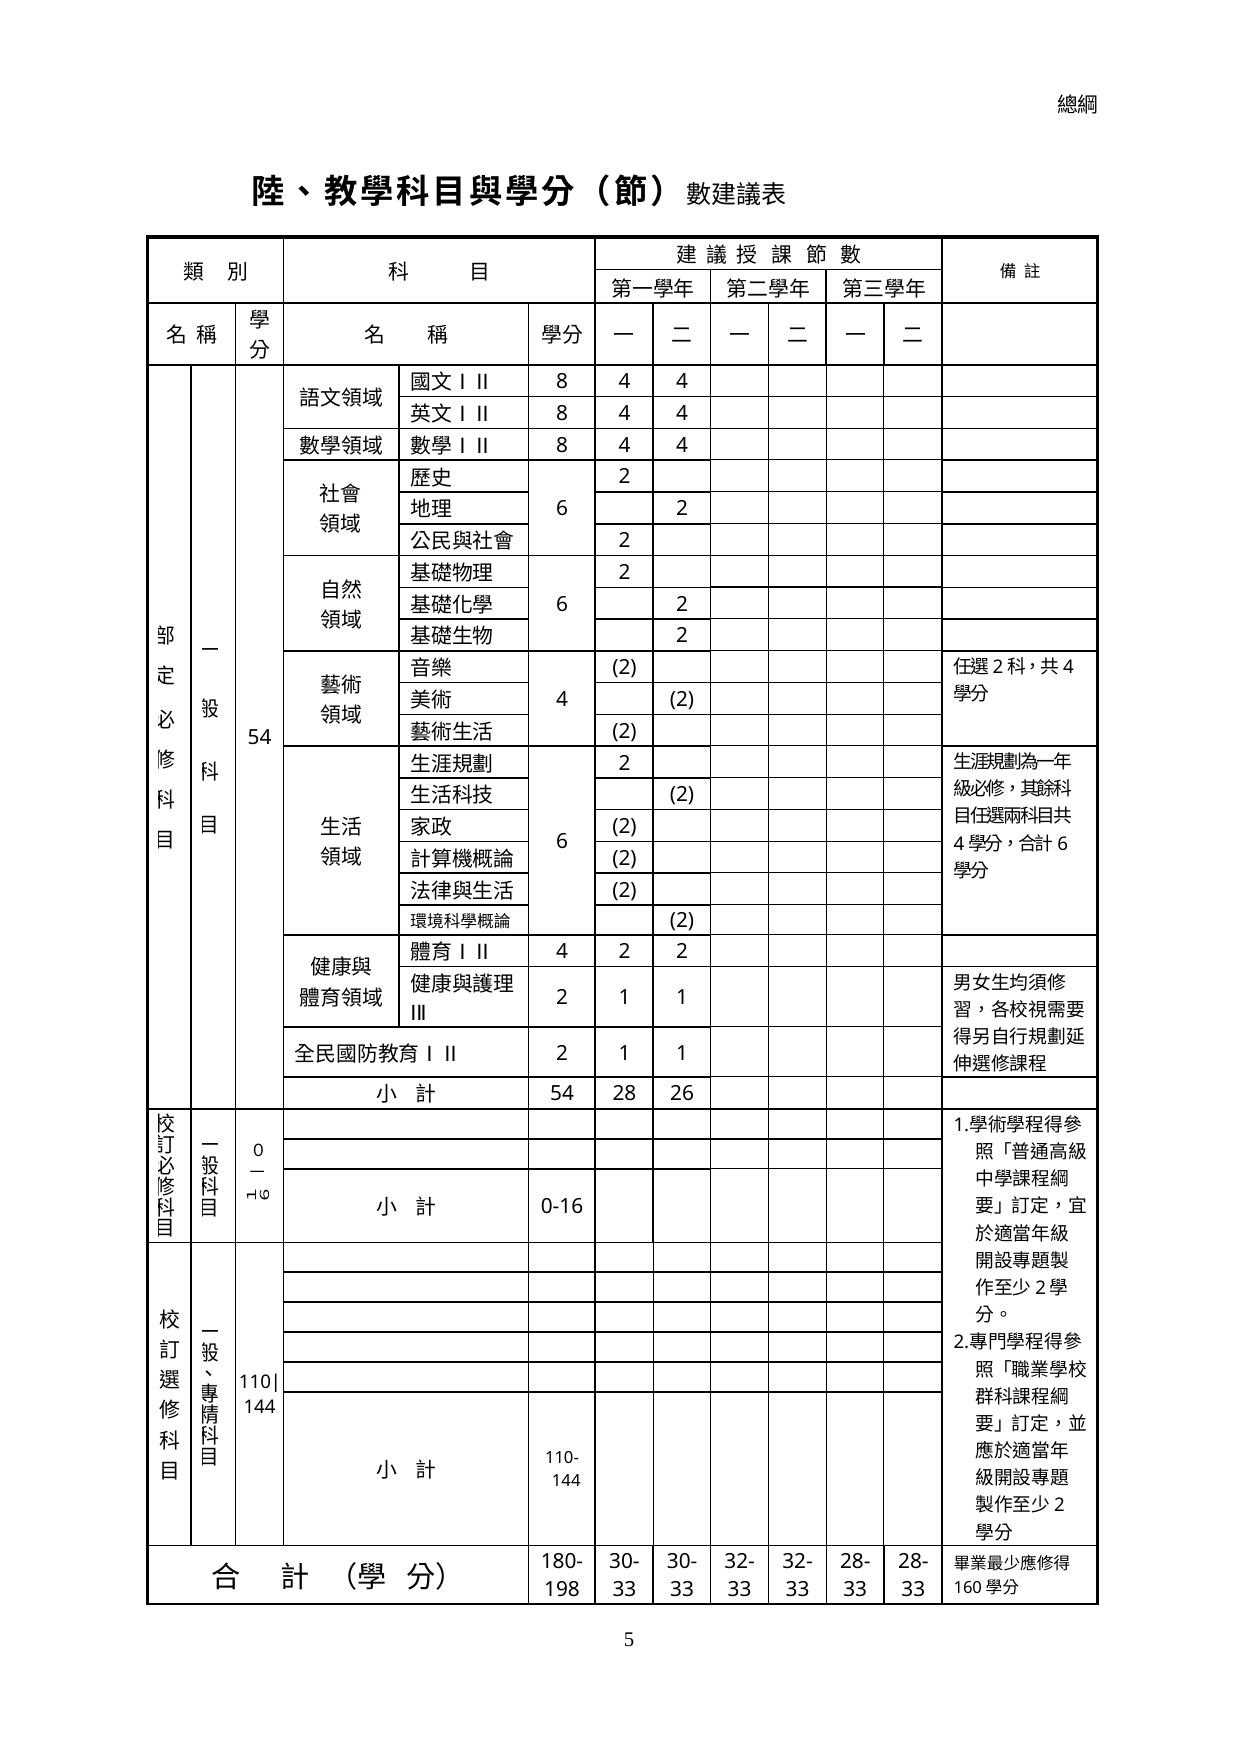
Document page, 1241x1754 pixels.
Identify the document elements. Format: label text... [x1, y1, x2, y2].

table_cell [596, 1393, 653, 1544]
table_cell 28 [596, 1078, 652, 1108]
table_cell 6 [529, 556, 594, 650]
table_cell 畢業最少應修得160學分 [943, 1546, 1096, 1603]
table_cell [711, 492, 768, 523]
table_cell [827, 1273, 883, 1301]
table_cell [654, 1170, 710, 1241]
table_cell [884, 1169, 941, 1241]
table_cell [827, 1140, 883, 1168]
table_cell 體育ⅠⅡ [400, 936, 528, 966]
table_cell [711, 429, 768, 459]
table_cell (2) [596, 810, 652, 841]
table_cell [827, 524, 883, 554]
table_cell [827, 492, 883, 523]
table_cell 一 般 科 目 [192, 366, 235, 1108]
table_cell [596, 1140, 652, 1168]
table_cell [884, 429, 941, 459]
table_cell 基礎生物 [400, 620, 528, 650]
table_cell [827, 1243, 883, 1271]
table_cell [827, 1110, 883, 1138]
table_cell [884, 460, 941, 491]
table_cell [596, 779, 652, 809]
table_cell [596, 1363, 653, 1391]
table_cell [654, 1363, 710, 1391]
table_cell [596, 1170, 652, 1241]
table_cell [769, 1169, 826, 1241]
table_cell [827, 460, 883, 491]
table_cell [884, 492, 941, 523]
table_cell [711, 810, 768, 841]
table_cell (2) [596, 842, 652, 872]
table_cell [596, 493, 652, 523]
table_cell 小 計 [284, 1393, 528, 1544]
table_cell 男女生均須修習，各校視需要得另自行規劃延伸選修課程 [943, 967, 1096, 1076]
table_cell 任選2科，共4學分 [943, 652, 1096, 745]
table_cell [529, 1273, 594, 1301]
table_cell 地理 [400, 493, 528, 523]
table_cell [654, 1140, 710, 1168]
table_cell 32-33 [711, 1546, 768, 1603]
table_cell (2) [654, 683, 710, 713]
table_header 科 目 [284, 239, 594, 302]
table_cell [943, 366, 1096, 396]
table_cell [711, 935, 768, 966]
table_cell [884, 1027, 941, 1076]
table_cell 6 [529, 747, 594, 934]
table_cell [884, 1393, 941, 1544]
table_cell [654, 556, 710, 586]
table_cell [884, 651, 941, 682]
table_cell [884, 366, 941, 396]
table_cell 二 [654, 304, 710, 364]
table_cell 4 [596, 397, 652, 427]
table_cell [769, 715, 826, 745]
table_cell 數學ⅠⅡ [400, 429, 528, 459]
table_cell [769, 1027, 826, 1076]
table_cell 數學領域 [284, 429, 398, 459]
table_cell 健康與 體育領域 [284, 936, 398, 1026]
table_cell [827, 935, 883, 966]
table_cell [711, 1140, 768, 1168]
table_cell [827, 619, 883, 650]
table_cell 基礎化學 [400, 588, 528, 618]
table_cell 8 [529, 366, 594, 396]
table_cell [711, 778, 768, 809]
table_cell [769, 778, 826, 809]
table_cell [827, 556, 883, 586]
table_cell [711, 651, 768, 682]
table_cell [827, 683, 883, 713]
table_cell 2 [596, 936, 652, 966]
table_cell [596, 1110, 652, 1138]
table_cell [769, 683, 826, 713]
table_cell [827, 1169, 883, 1241]
table_cell [769, 1303, 826, 1331]
table_cell 6 [529, 461, 594, 554]
table_cell 8 [529, 429, 594, 459]
table_cell [827, 1333, 883, 1361]
table_cell 4 [596, 366, 652, 396]
table_cell 2 [654, 493, 710, 523]
table_cell [884, 873, 941, 904]
table_cell [769, 1110, 826, 1138]
table_cell [827, 397, 883, 427]
table_cell 藝術 領域 [284, 652, 398, 745]
table_cell [711, 1333, 768, 1361]
table_cell (2) [596, 715, 652, 745]
table_cell [769, 429, 826, 459]
table_cell [711, 873, 768, 904]
table_cell [827, 1077, 883, 1108]
table_cell 28-33 [827, 1546, 883, 1603]
table_cell [654, 747, 710, 777]
table_cell 全民國防教育ⅠⅡ [284, 1028, 528, 1076]
table_cell 生活 領域 [284, 747, 398, 934]
table_cell 1 [596, 1028, 652, 1076]
table_cell 生涯規劃 [400, 747, 528, 777]
table_cell [711, 967, 768, 1026]
table_cell [769, 1243, 826, 1271]
table_cell [711, 1077, 768, 1108]
table_cell [827, 1363, 883, 1391]
table_cell 名 稱 [149, 304, 235, 364]
table_cell 1 [654, 1028, 710, 1076]
table_cell 1 [596, 967, 652, 1026]
table_cell 學分 [529, 304, 594, 364]
table_cell [884, 1140, 941, 1168]
table_cell 部 定 必 修 科 目 [149, 366, 190, 1108]
table_cell [654, 1393, 710, 1544]
table_cell [529, 1110, 594, 1138]
table_cell 美術 [400, 683, 528, 713]
table_cell [711, 715, 768, 745]
table_cell [827, 1027, 883, 1076]
table_cell [884, 842, 941, 872]
table_cell [654, 1243, 710, 1271]
table_cell [711, 588, 768, 618]
table_cell [827, 651, 883, 682]
table_cell [769, 810, 826, 841]
table_cell [769, 460, 826, 491]
table_cell [884, 810, 941, 841]
table_cell [827, 810, 883, 841]
table_cell [654, 1333, 710, 1361]
table_cell 8 [529, 397, 594, 427]
table_cell [769, 366, 826, 396]
table_cell [884, 1363, 941, 1391]
table_cell [884, 1243, 941, 1271]
table_cell [769, 524, 826, 554]
table_cell [654, 652, 710, 682]
table_cell [769, 935, 826, 966]
table_cell 一般科目 [192, 1110, 235, 1241]
table_cell [529, 1303, 594, 1331]
table_cell [596, 620, 652, 650]
table_cell [769, 1273, 826, 1301]
table_cell [884, 746, 941, 777]
table_cell [827, 778, 883, 809]
table_cell 2 [654, 588, 710, 618]
table_cell [711, 524, 768, 554]
table_cell [711, 1169, 768, 1241]
table_cell 健康與護理 ⅠⅡ [400, 967, 528, 1026]
table_cell 一般、專精科目 [192, 1243, 235, 1544]
table_cell 歷史 [400, 461, 528, 491]
table_cell 英文ⅠⅡ [400, 397, 528, 427]
table_cell 國文ⅠⅡ [400, 366, 528, 396]
table_cell [884, 1077, 941, 1108]
table_cell [884, 588, 941, 618]
table_cell 第三學年 [827, 270, 941, 302]
table_cell 第一學年 [596, 270, 710, 302]
table_cell [884, 1110, 941, 1138]
table_cell 小 計 [284, 1170, 528, 1241]
table_cell [711, 1243, 768, 1271]
table_header 類 別 [149, 239, 283, 302]
table_cell [769, 905, 826, 934]
table_cell [711, 746, 768, 777]
table_cell [884, 524, 941, 554]
table_cell [769, 746, 826, 777]
table_cell 小 計 [284, 1078, 528, 1108]
table_cell 名 稱 [284, 304, 528, 364]
table_cell 社會 領域 [284, 461, 398, 554]
table_cell [769, 1393, 826, 1544]
table_cell [769, 873, 826, 904]
table_cell [943, 620, 1096, 650]
table_cell (2) [654, 906, 710, 934]
table_cell 4 [654, 397, 710, 427]
table_cell [827, 366, 883, 396]
table_cell [943, 397, 1096, 427]
table_cell 28- 33 [885, 1546, 941, 1603]
table_cell [827, 1303, 883, 1331]
table_cell [284, 1363, 528, 1391]
table_cell [827, 746, 883, 777]
table_cell [827, 715, 883, 745]
table_cell [769, 492, 826, 523]
table_cell 110- 144 [529, 1393, 594, 1544]
table_cell 校訂選修科目 [149, 1243, 190, 1544]
table_cell [884, 1303, 941, 1331]
table_cell [884, 397, 941, 427]
table_cell [711, 1393, 768, 1544]
table_cell [284, 1243, 528, 1271]
text 陸、教學科目與學分（節）數建議表 [251, 144, 1098, 235]
table_cell 180-198 [529, 1546, 594, 1603]
table_cell 0-16 [529, 1170, 594, 1241]
table_cell 一 [596, 304, 652, 364]
table_cell [769, 1333, 826, 1361]
table_cell [529, 1243, 594, 1271]
table_cell [284, 1110, 528, 1138]
table_cell 生活科技 [400, 779, 528, 809]
table_cell [529, 1140, 594, 1168]
table_cell [827, 967, 883, 1026]
table_cell 2 [596, 556, 652, 586]
table_cell 4 [596, 429, 652, 459]
table_cell [596, 588, 652, 618]
table_cell [827, 842, 883, 872]
table_cell [596, 1333, 653, 1361]
table_cell 2 [529, 1028, 594, 1076]
table_cell [884, 683, 941, 713]
table_cell [284, 1140, 528, 1168]
table_cell 26 [654, 1078, 710, 1108]
table_cell [769, 556, 826, 586]
table_cell [943, 556, 1096, 586]
table_cell [943, 493, 1096, 523]
table_cell [827, 588, 883, 618]
table_cell [284, 1303, 528, 1331]
table_cell [711, 1110, 768, 1138]
table_cell (2) [596, 874, 652, 904]
table_cell 1 [654, 967, 710, 1026]
table_cell 生涯規劃為一年級必修，其餘科目任選兩科目共4學分，合計6學分 [943, 747, 1096, 934]
table_cell 一 [827, 304, 883, 364]
table_cell [654, 874, 710, 904]
table_cell 2 [596, 461, 652, 491]
table_cell 4 [654, 366, 710, 396]
table_cell [529, 1363, 594, 1391]
table_cell [711, 1363, 768, 1391]
table_cell 4 [654, 429, 710, 459]
table_cell [884, 1273, 941, 1301]
table_cell [711, 683, 768, 713]
table_cell [654, 715, 710, 745]
table_cell [943, 1078, 1096, 1108]
table_cell [711, 619, 768, 650]
table_cell 家政 [400, 810, 528, 841]
table_cell 公民與社會 [400, 525, 528, 554]
table_cell [711, 1027, 768, 1076]
table_cell 藝術生活 [400, 715, 528, 745]
table_cell [596, 906, 652, 934]
table_cell 4 [529, 652, 594, 745]
table_cell 30-33 [596, 1546, 652, 1603]
table_cell [884, 1333, 941, 1361]
table_cell (2) [596, 652, 652, 682]
table_cell 法律與生活 [400, 874, 528, 904]
table_cell [654, 1303, 710, 1331]
table_cell 54 [529, 1078, 594, 1108]
table_cell [943, 429, 1096, 459]
table_cell 一 [711, 304, 768, 364]
table_header 備 註 [943, 239, 1096, 302]
table_cell [654, 810, 710, 841]
table_cell 1.學術學程得參照「普通高級中學課程綱要」訂定，宜於適當年級開設專題製作至少2學分。 2.專門學程得參照「職業學校群科課程綱要」訂定，並應於適當年級開設專題製作至少2學分 [943, 1110, 1096, 1544]
table_cell [711, 905, 768, 934]
table_cell [827, 905, 883, 934]
table_cell [596, 683, 652, 713]
table_cell 2 [596, 525, 652, 554]
table_cell [284, 1273, 528, 1301]
table_cell 基礎物理 [400, 556, 528, 586]
table_cell [769, 967, 826, 1026]
table_cell [769, 619, 826, 650]
table_cell [943, 525, 1096, 554]
table_cell [827, 873, 883, 904]
table_cell [884, 905, 941, 934]
table_cell 二 [885, 304, 941, 364]
table_cell [769, 842, 826, 872]
table_cell [943, 588, 1096, 618]
table_cell [596, 1273, 653, 1301]
table_cell [654, 842, 710, 872]
table_cell [884, 715, 941, 745]
table_cell 合 計 （學 分） [149, 1546, 528, 1603]
table_cell [596, 1243, 653, 1271]
table_cell [827, 429, 883, 459]
table_cell [596, 1303, 653, 1331]
table_cell [654, 525, 710, 554]
table_cell [711, 397, 768, 427]
table_cell [711, 1303, 768, 1331]
table_cell [884, 556, 941, 586]
table_cell [827, 1393, 883, 1544]
table_cell (2) [654, 779, 710, 809]
table_cell [654, 1273, 710, 1301]
table_cell [711, 460, 768, 491]
table_cell 自然 領域 [284, 556, 398, 650]
table_cell 學 分 [236, 304, 283, 364]
table_cell 110∣ 144 [236, 1243, 283, 1544]
table_cell 2 [596, 747, 652, 777]
table_cell 30-33 [654, 1546, 710, 1603]
table_cell 計算機概論 [400, 842, 528, 872]
table_cell [884, 619, 941, 650]
table_cell 32-33 [769, 1546, 826, 1603]
table_header 建 議 授 課 節 數 [596, 239, 941, 269]
table_cell [711, 556, 768, 586]
table_cell 2 [654, 620, 710, 650]
table_cell [884, 967, 941, 1026]
table_cell [711, 842, 768, 872]
table_cell [769, 1077, 826, 1108]
table_cell 2 [529, 967, 594, 1026]
table_cell [769, 1363, 826, 1391]
table_cell [943, 461, 1096, 491]
table_cell [654, 461, 710, 491]
table_cell [654, 1110, 710, 1138]
table_cell [711, 1273, 768, 1301]
table_cell 二 [769, 304, 825, 364]
table_cell [284, 1333, 528, 1361]
table_cell 環境科學概論 [400, 906, 528, 934]
table_cell [943, 936, 1096, 966]
table_cell 第二學年 [711, 270, 825, 302]
table_cell 音樂 [400, 652, 528, 682]
table_cell [529, 1333, 594, 1361]
table_cell [884, 935, 941, 966]
table_cell [769, 397, 826, 427]
table_cell [769, 651, 826, 682]
table_cell [884, 778, 941, 809]
table_cell [943, 304, 1096, 364]
table_cell ０ ∣１６ [236, 1110, 283, 1241]
table_cell 54 [236, 366, 283, 1108]
table_cell [769, 588, 826, 618]
table_cell [711, 366, 768, 396]
table_cell [769, 1140, 826, 1168]
table_cell 語文領域 [284, 366, 398, 427]
table_cell 4 [529, 936, 594, 966]
table_cell 2 [654, 936, 710, 966]
table_cell 校訂必修科目 [149, 1110, 190, 1241]
